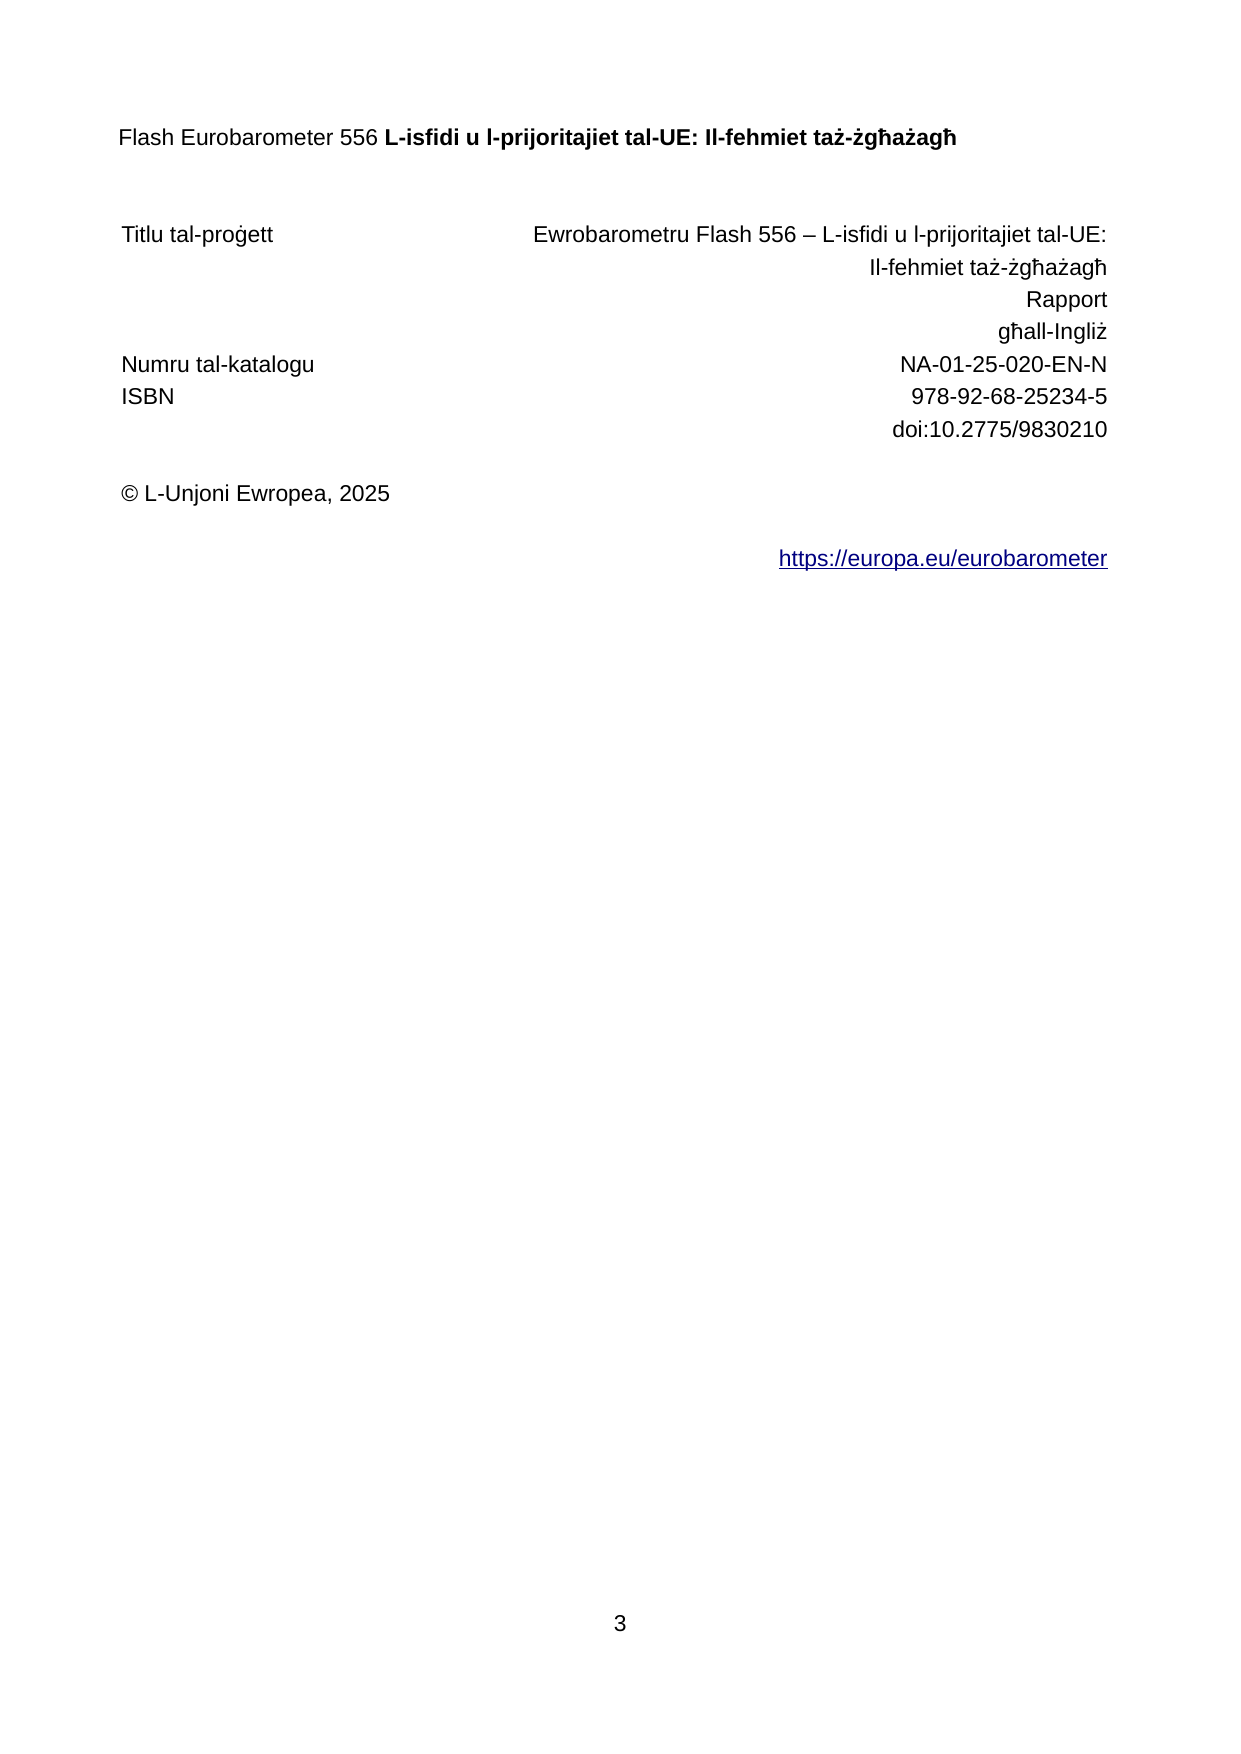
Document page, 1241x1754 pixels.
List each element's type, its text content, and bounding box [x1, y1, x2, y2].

table_cell [118, 510, 520, 542]
table_cell [118, 315, 520, 348]
table_cell Rapport [520, 283, 1117, 315]
table_cell għall-Ingliż [520, 315, 1117, 348]
table_cell © L-Unjoni Ewropea, 2025 [118, 477, 520, 510]
table_header Titlu tal-proġett [118, 218, 520, 251]
table_cell 978-92-68-25234-5 [520, 380, 1117, 412]
table_cell Il-fehmiet taż-żgħażagħ [520, 251, 1117, 283]
table_cell [118, 542, 520, 574]
table_cell [118, 251, 520, 283]
table_cell [520, 445, 1117, 477]
table_cell [520, 477, 1117, 510]
table_cell doi:10.2775/9830210 [520, 413, 1117, 445]
table_header Ewrobarometru Flash 556 – L-isfidi u l-prijoritajiet tal-UE: [520, 218, 1117, 251]
table_cell NA-01-25-020-EN-N [520, 348, 1117, 380]
table_cell [118, 445, 520, 477]
table_cell [118, 283, 520, 315]
table_cell [520, 510, 1117, 542]
table_cell ISBN [118, 380, 520, 412]
table_cell https://europa.eu/eurobarometer [520, 542, 1117, 574]
table_cell Numru tal-katalogu [118, 348, 520, 380]
table_cell [118, 413, 520, 445]
